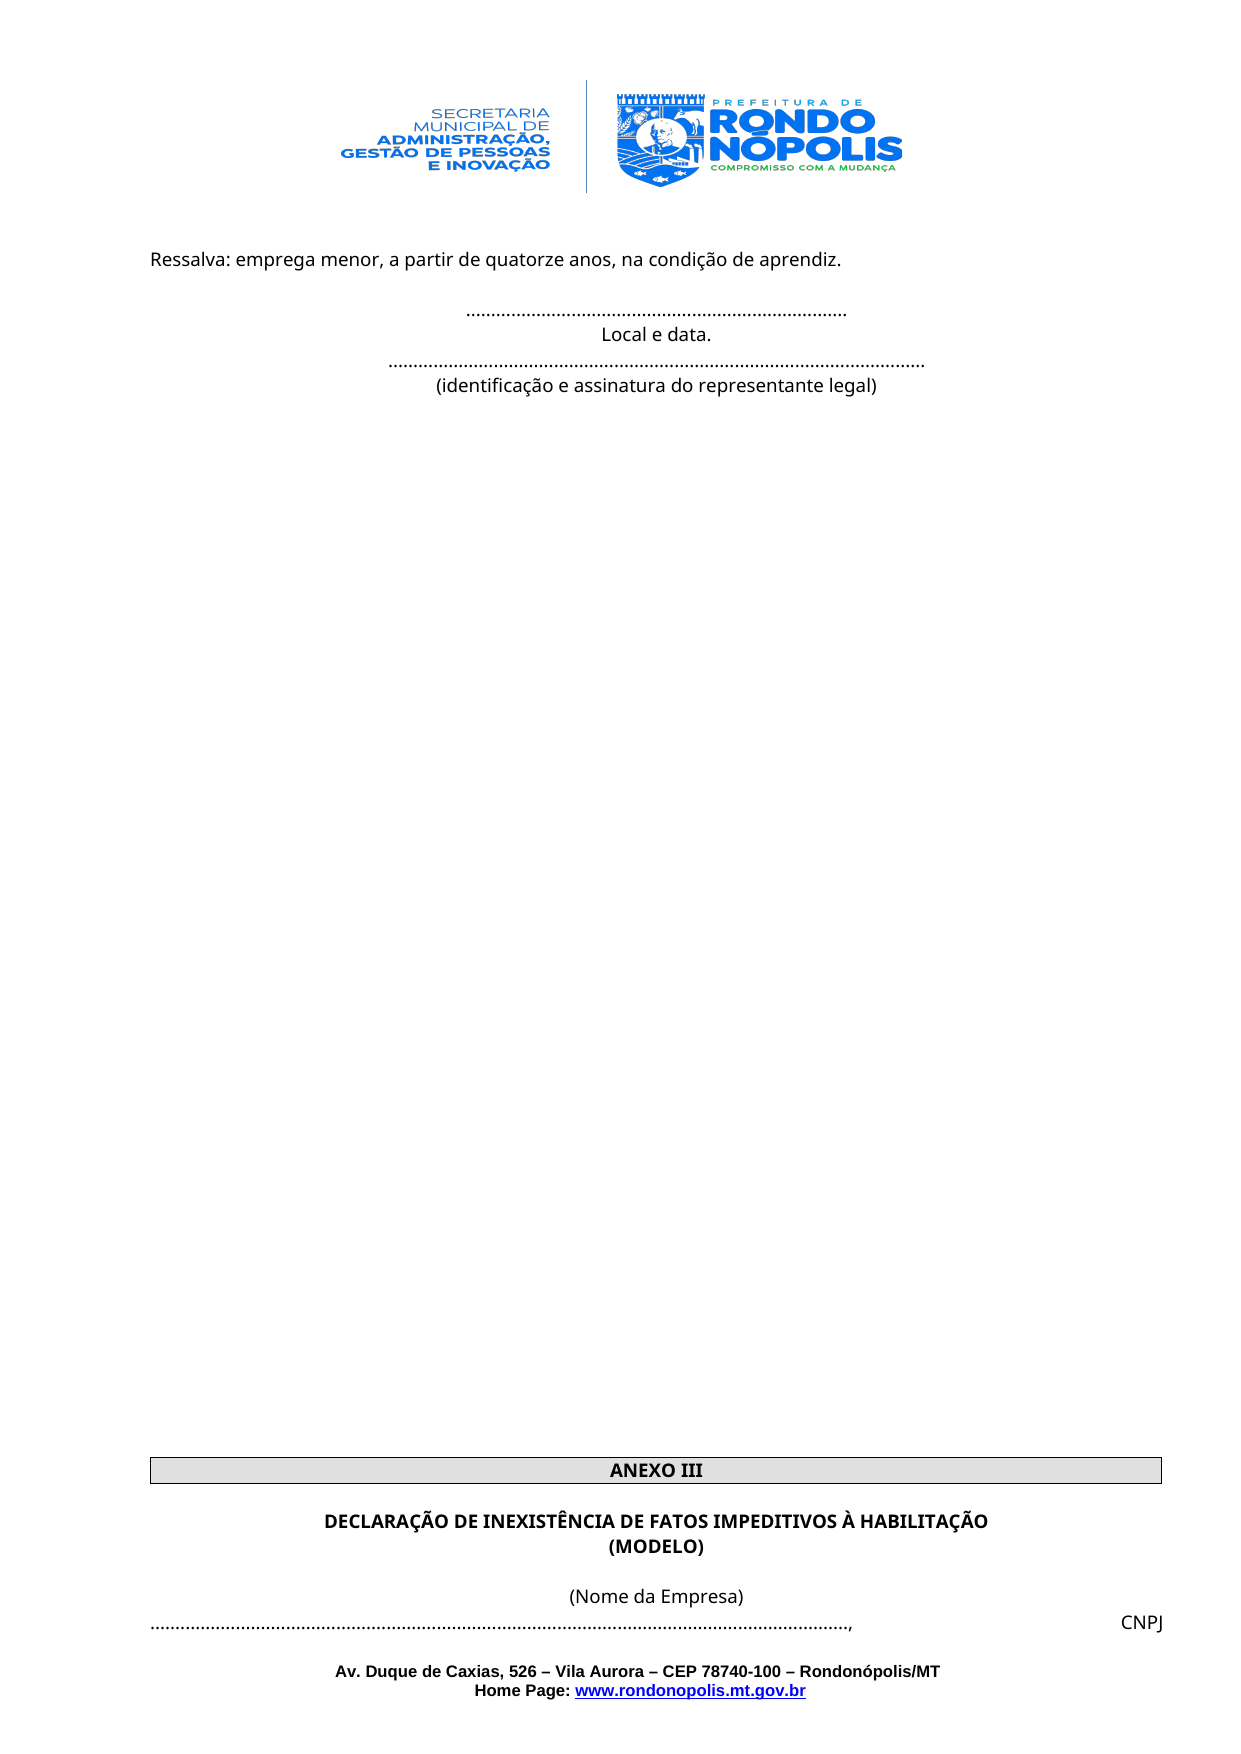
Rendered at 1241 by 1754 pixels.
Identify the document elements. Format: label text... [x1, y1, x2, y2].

text (Nome da Empresa) [150, 1583, 1162, 1609]
text ............................................................................ [150, 296, 1162, 321]
text ANEXO III [151, 1458, 1161, 1483]
text Ressalva: emprega menor, a partir de quatorze anos, na condição de aprendiz. [150, 246, 1162, 272]
text ........................................................................................................... [150, 347, 1162, 372]
text DECLARAÇÃO DE INEXISTÊNCIA DE FATOS IMPEDITIVOS À HABILITAÇÃO [150, 1508, 1162, 1534]
text (identificação e assinatura do representante legal) [150, 372, 1162, 398]
text (MODELO) [150, 1534, 1162, 1559]
text ..........................................................................................................................................., CNPJ [150, 1609, 1162, 1634]
text Local e data. [150, 321, 1162, 347]
picture [341, 80, 903, 193]
